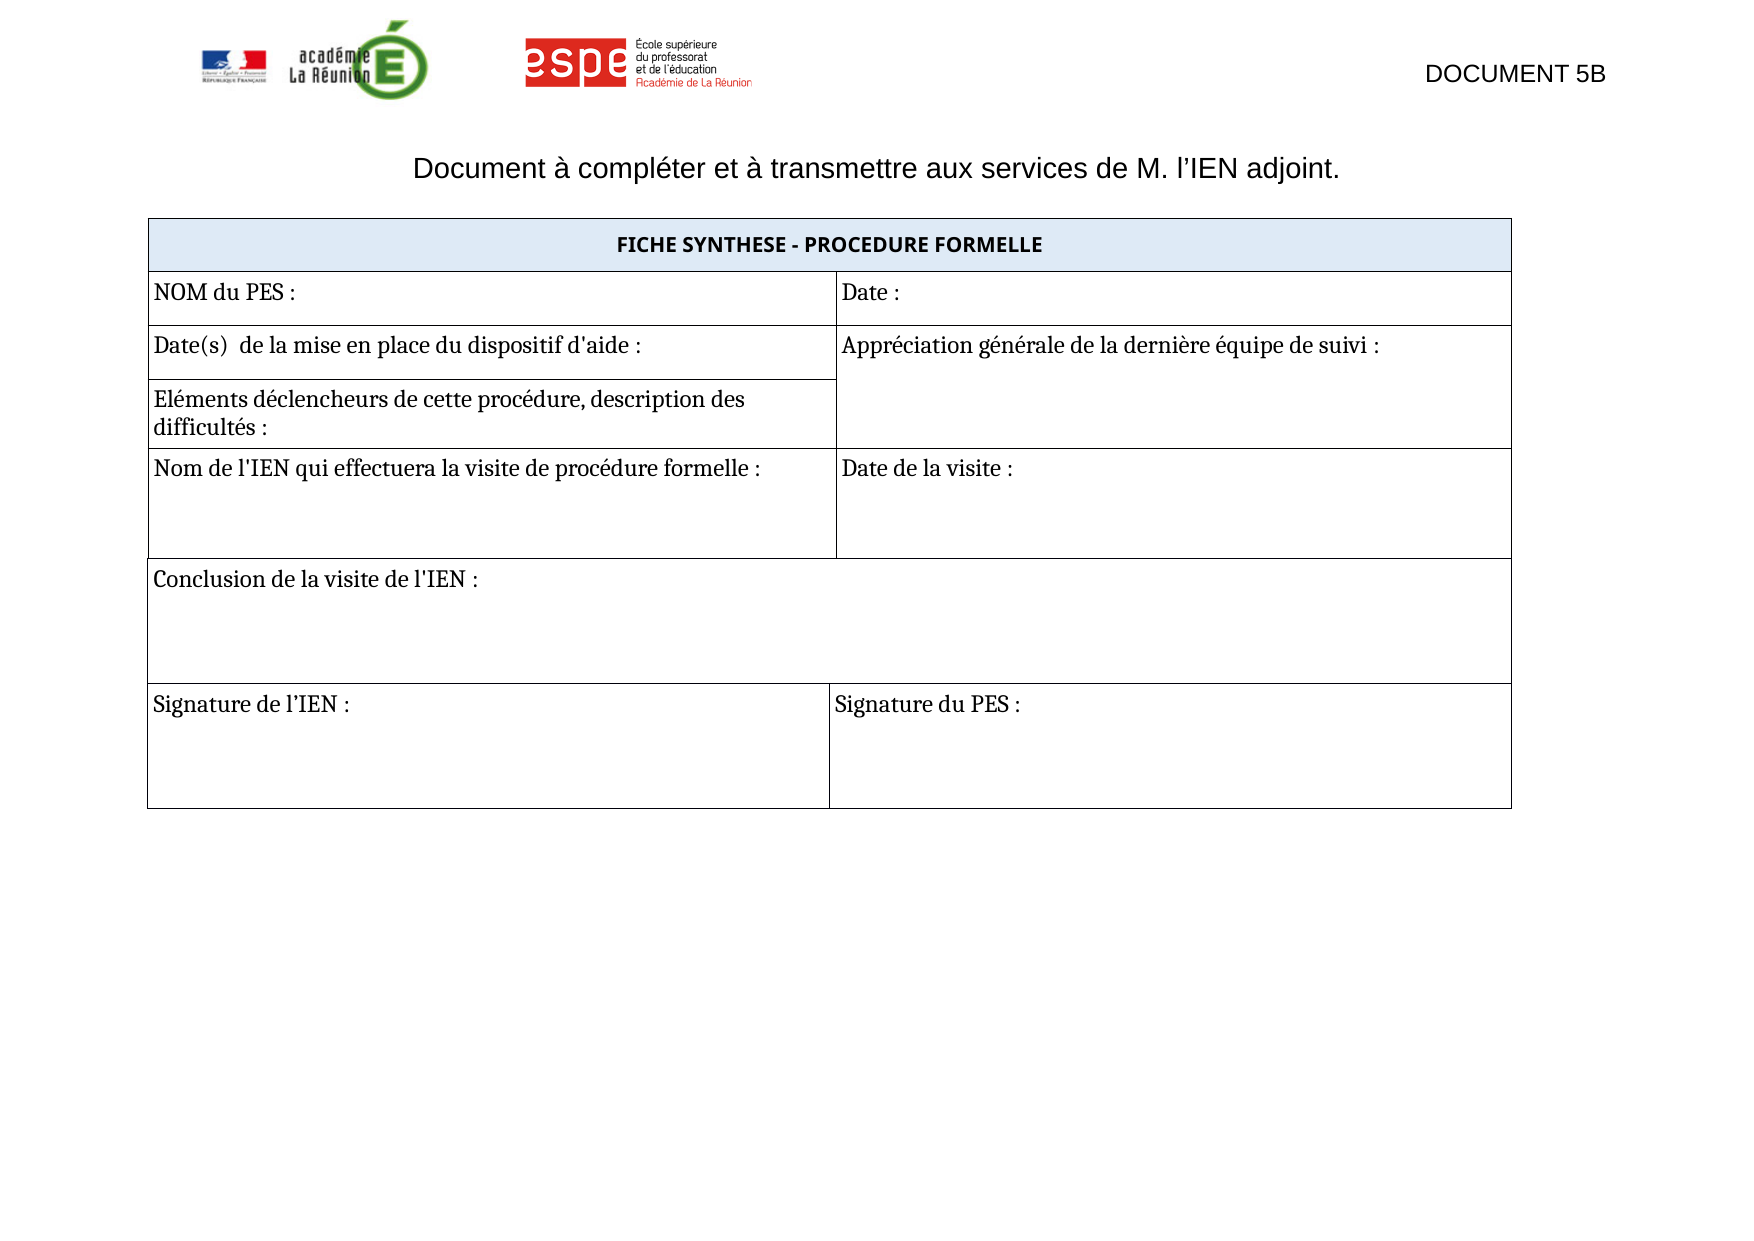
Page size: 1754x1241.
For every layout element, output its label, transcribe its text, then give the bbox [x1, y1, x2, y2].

table_cell Appréciation générale de la dernière équipe de suivi : [837, 326, 1511, 448]
table_cell NOM du PES : [149, 272, 836, 325]
table_cell Date : [837, 272, 1511, 325]
table_cell Nom de l'IEN qui effectuera la visite de procédure formelle : [149, 449, 836, 558]
table_cell Eléments déclencheurs de cette procédure, description des difficultés : [149, 380, 836, 448]
picture [198, 10, 432, 111]
table_cell Date(s) de la mise en place du dispositif d'aide : [149, 326, 836, 378]
table_cell Conclusion de la visite de l'IEN : [148, 559, 1511, 683]
text Document à compléter et à transmettre aux services de M. l’IEN adjoint. [148, 151, 1606, 184]
table_cell Signature de l’IEN : [148, 684, 829, 808]
table_cell Signature du PES : [830, 684, 1511, 808]
picture [525, 38, 752, 87]
table_header FICHE SYNTHESE - PROCEDURE FORMELLE [149, 219, 1511, 271]
table_cell Date de la visite : [837, 449, 1511, 558]
